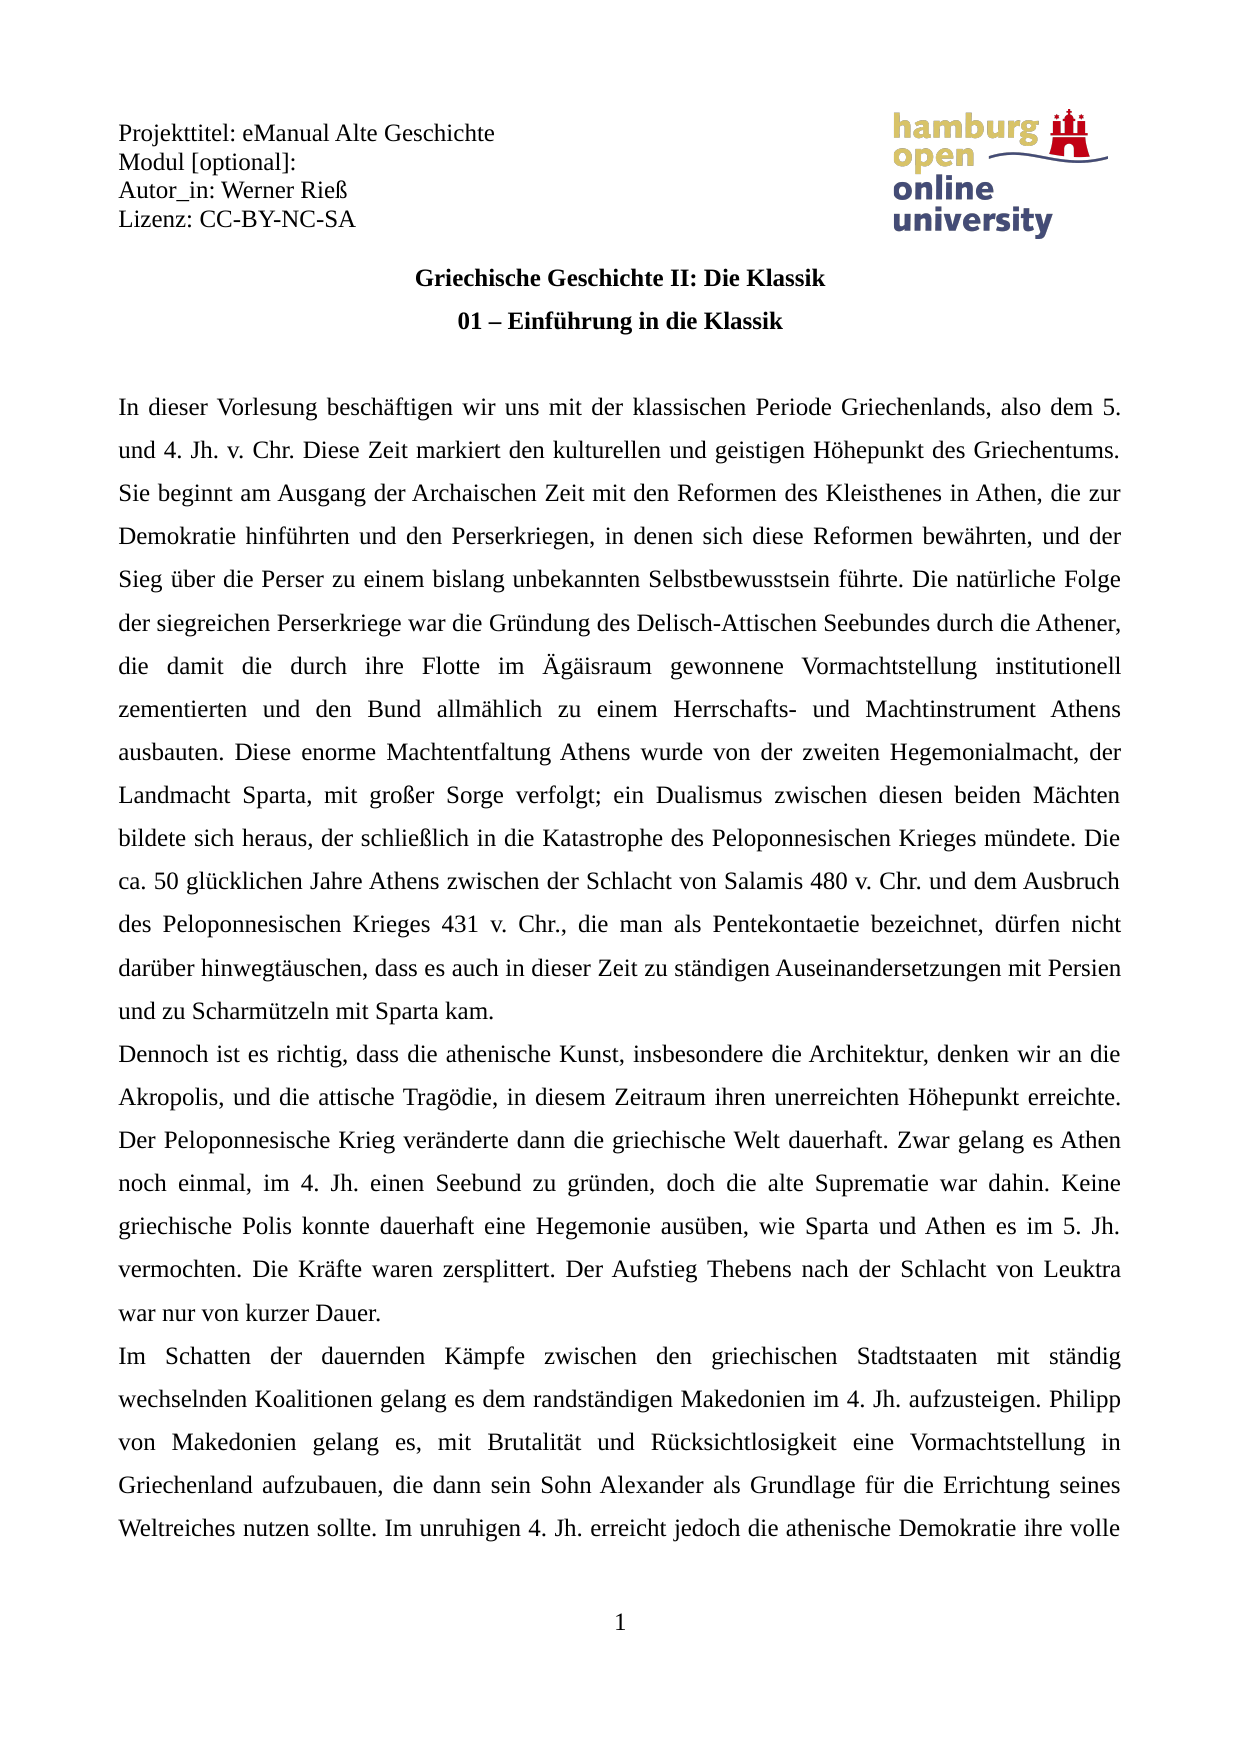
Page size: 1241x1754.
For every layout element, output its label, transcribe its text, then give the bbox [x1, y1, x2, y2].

text 01 – Einführung in die Klassik [118, 306, 1122, 334]
picture [893, 109, 1108, 239]
text Im Schatten der dauernden Kämpfe zwischen den griechischen Stadtstaaten mit ständig wechselnden Koalitionen gelang es dem randständigen Makedonien im 4. Jh. aufzusteigen. Philipp von Makedonien gelang es, mit Brutalität und Rücksichtlosigkeit eine Vormachtstellung in Griechenland aufzubauen, die dann sein Sohn Alexander als Grundlage für die Errichtung seines Weltreiches nutzen sollte. Im unruhigen 4. Jh. erreicht jedoch die athenische Demokratie ihre volle [118, 1341, 1122, 1542]
text In dieser Vorlesung beschäftigen wir uns mit der klassischen Periode Griechenlands, also dem 5. und 4. Jh. v. Chr. Diese Zeit markiert den kulturellen und geistigen Höhepunkt des Griechentums. Sie beginnt am Ausgang der Archaischen Zeit mit den Reformen des Kleisthenes in Athen, die zur Demokratie hinführten und den Perserkriegen, in denen sich diese Reformen bewährten, und der Sieg über die Perser zu einem bislang unbekannten Selbstbewusstsein führte. Die natürliche Folge der siegreichen Perserkriege war die Gründung des Delisch-Attischen Seebundes durch die Athener, die damit die durch ihre Flotte im Ägäisraum gewonnene Vormachtstellung institutionell zementierten und den Bund allmählich zu einem Herrschafts- und Machtinstrument Athens ausbauten. Diese enorme Machtentfaltung Athens wurde von der zweiten Hegemonialmacht, der Landmacht Sparta, mit großer Sorge verfolgt; ein Dualismus zwischen diesen beiden Mächten bildete sich heraus, der schließlich in die Katastrophe des Peloponnesischen Krieges mündete. Die ca. 50 glücklichen Jahre Athens zwischen der Schlacht von Salamis 480 v. Chr. und dem Ausbruch des Peloponnesischen Krieges 431 v. Chr., die man als Pentekontaetie bezeichnet, dürfen nicht darüber hinwegtäuschen, dass es auch in dieser Zeit zu ständigen Auseinandersetzungen mit Persien und zu Scharmützeln mit Sparta kam. [118, 392, 1122, 1024]
text Dennoch ist es richtig, dass die athenische Kunst, insbesondere die Architektur, denken wir an die Akropolis, und die attische Tragödie, in diesem Zeitraum ihren unerreichten Höhepunkt erreichte. Der Peloponnesische Krieg veränderte dann die griechische Welt dauerhaft. Zwar gelang es Athen noch einmal, im 4. Jh. einen Seebund zu gründen, doch die alte Suprematie war dahin. Keine griechische Polis konnte dauerhaft eine Hegemonie ausüben, wie Sparta und Athen es im 5. Jh. vermochten. Die Kräfte waren zersplittert. Der Aufstieg Thebens nach der Schlacht von Leuktra war nur von kurzer Dauer. [118, 1039, 1122, 1326]
text Griechische Geschichte II: Die Klassik [118, 263, 1122, 291]
